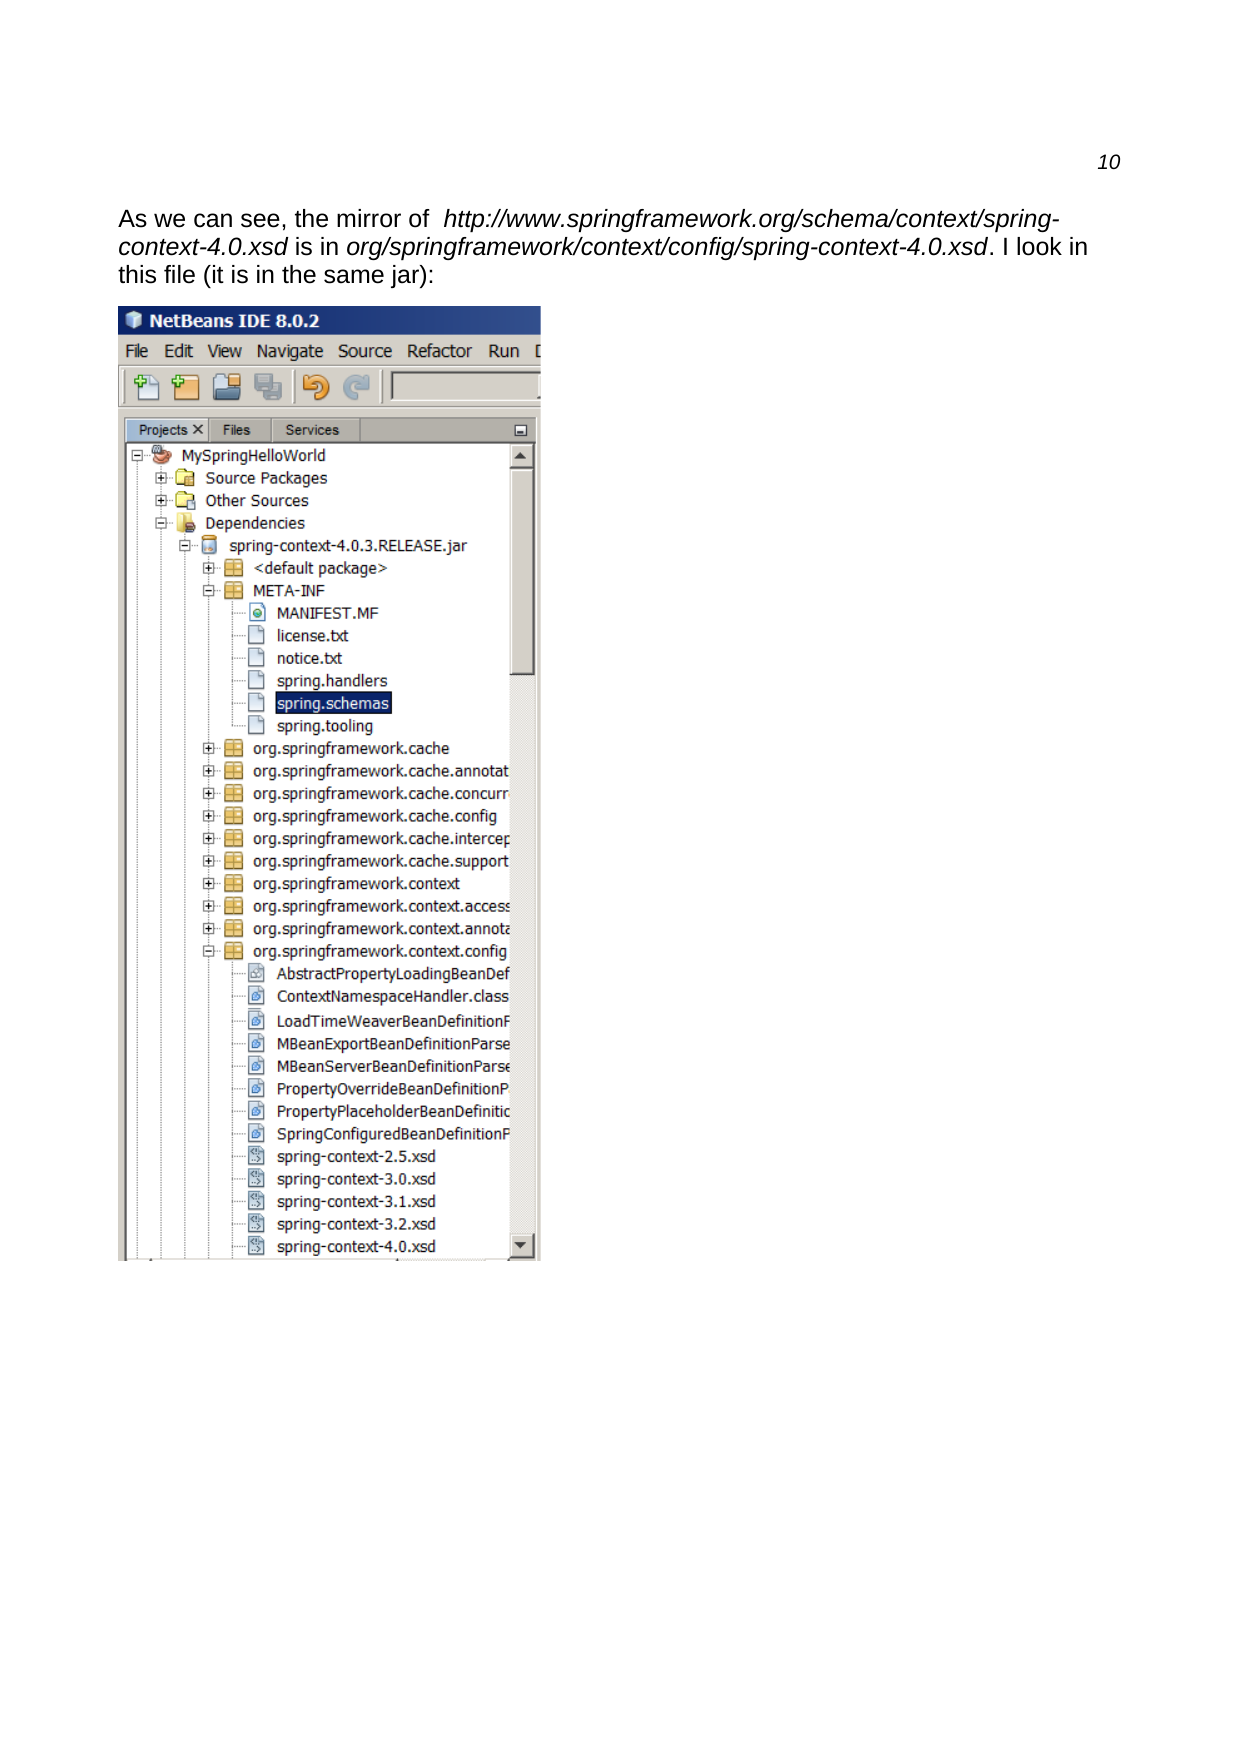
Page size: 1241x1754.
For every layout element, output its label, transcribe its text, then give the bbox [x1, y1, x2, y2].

picture [118, 306, 541, 1261]
text As we can see, the mirror of http://www.springframework.org/schema/context/spring-context-4.0.xsd is in org/springframework/context/config/spring-context-4.0.xsd. I look in this file (it is in the same jar): [118, 205, 1122, 289]
